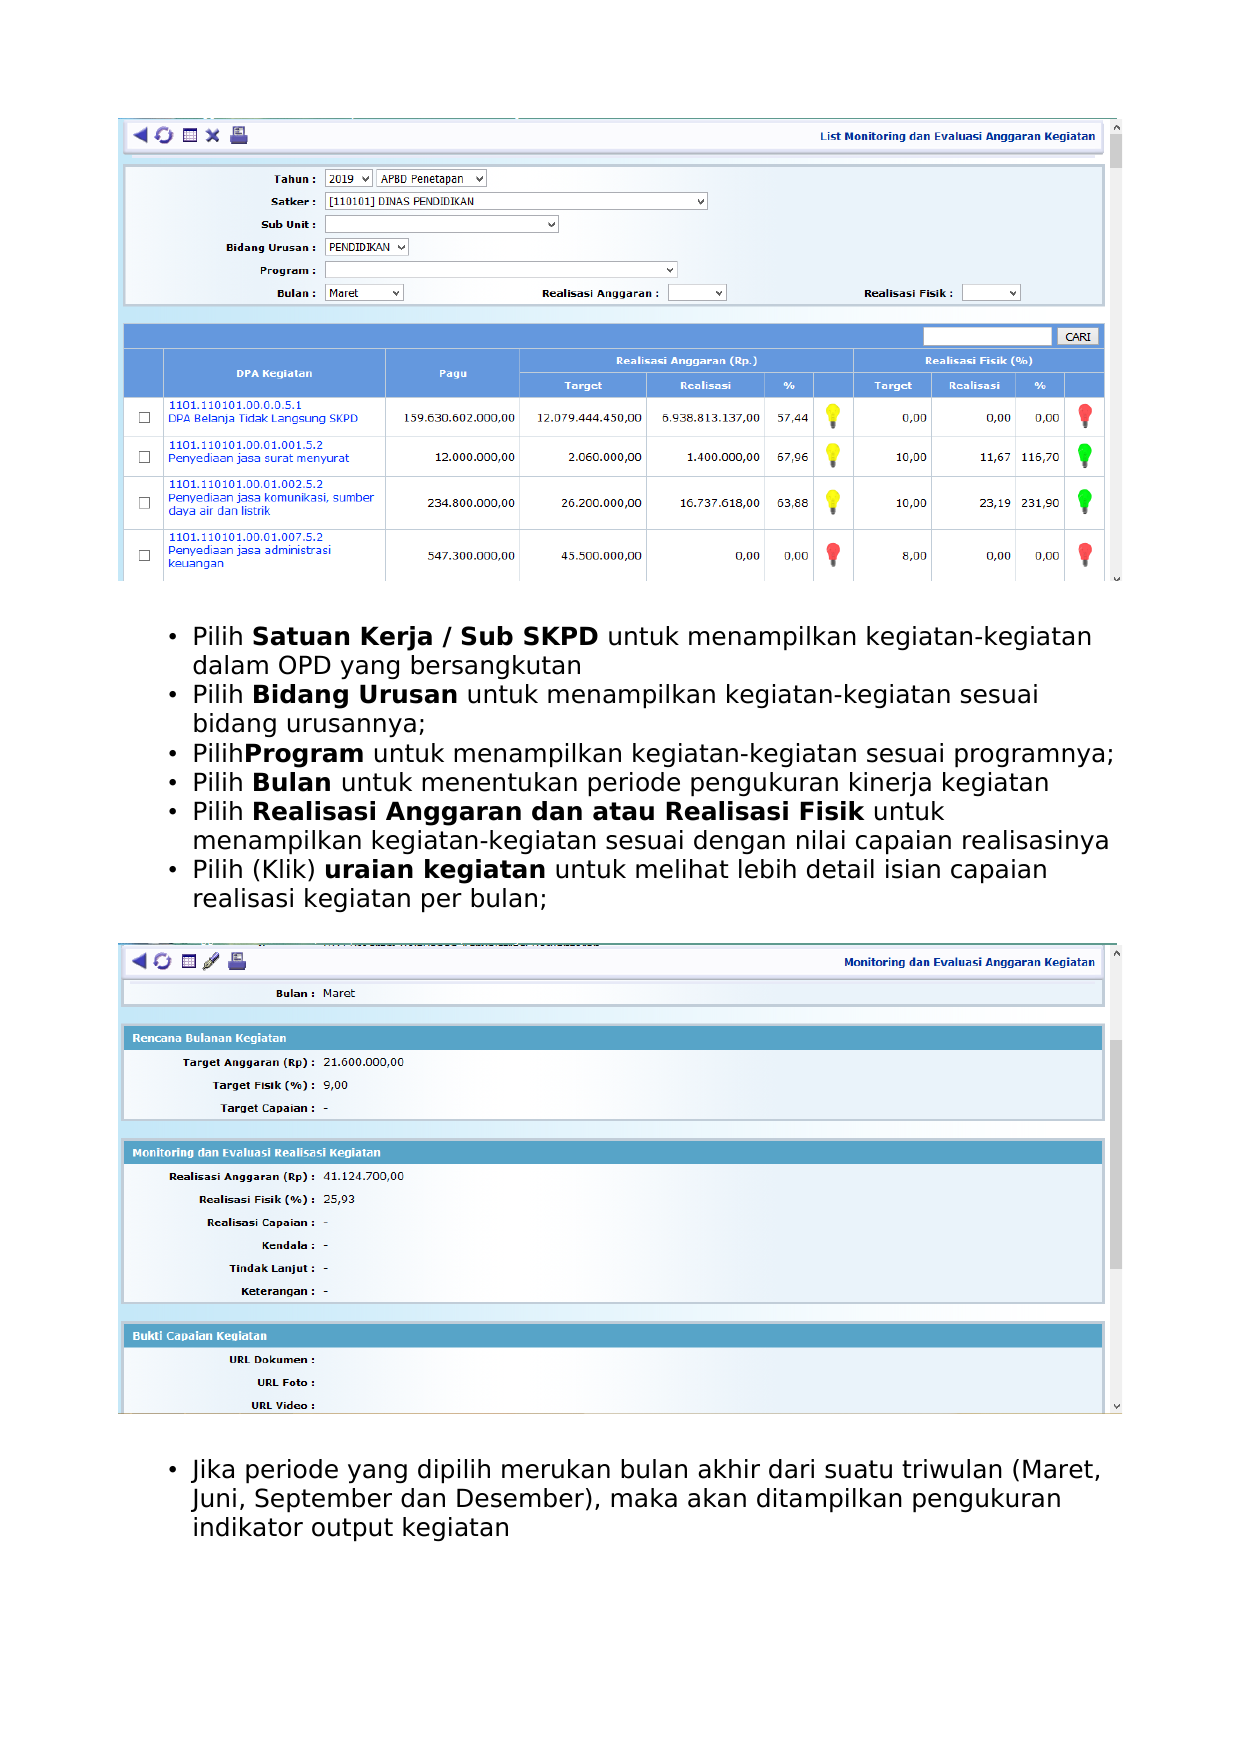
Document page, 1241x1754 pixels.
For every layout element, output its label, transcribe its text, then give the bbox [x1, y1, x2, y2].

list Pilih Bidang Urusan untuk menampilkan kegiatan-kegiatan sesuai bidang urusannya; [177, 681, 1122, 739]
list PilihProgram untuk menampilkan kegiatan-kegiatan sesuai programnya; [177, 739, 1122, 768]
list Pilih Bulan untuk menentukan periode pengukuran kinerja kegiatan [177, 768, 1122, 797]
list Jika periode yang dipilih merukan bulan akhir dari suatu triwulan (Maret, Juni, September dan Desember), maka akan ditampilkan pengukuran indikator output kegiatan [177, 1455, 1122, 1543]
list Pilih Realisasi Anggaran dan atau Realisasi Fisik untuk menampilkan kegiatan-kegiatan sesuai dengan nilai capaian realisasinya [177, 797, 1122, 856]
list Pilih Satuan Kerja / Sub SKPD untuk menampilkan kegiatan-kegiatan dalam OPD yang bersangkutan [177, 622, 1122, 681]
picture [118, 943, 1123, 1414]
list Pilih (Klik) uraian kegiatan untuk melihat lebih detail isian capaian realisasi kegiatan per bulan; [177, 856, 1122, 914]
picture [118, 118, 1123, 581]
